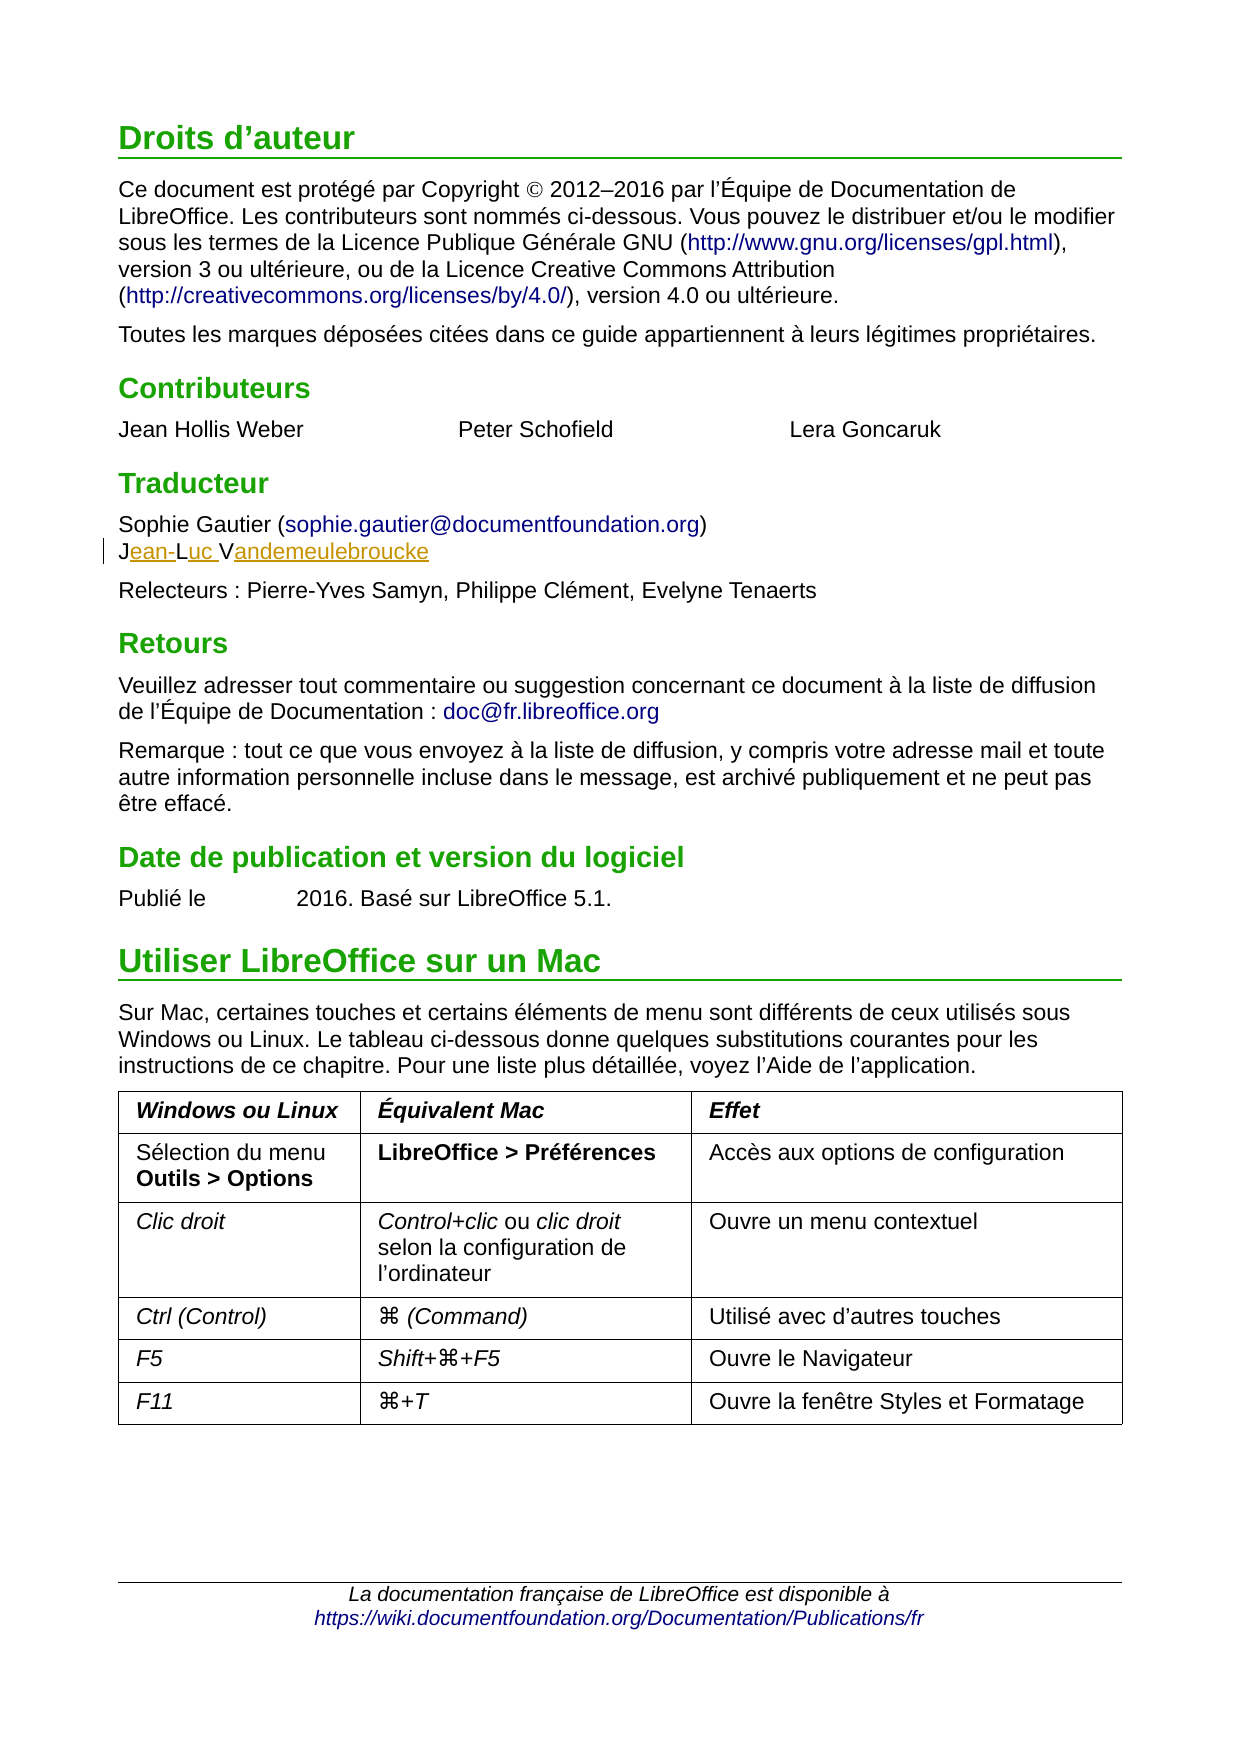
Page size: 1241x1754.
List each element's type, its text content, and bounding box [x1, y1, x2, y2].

text Relecteurs : Pierre-Yves Samyn, Philippe Clément, Evelyne Tenaerts [118, 577, 1122, 603]
table_cell F5 [119, 1340, 360, 1382]
table_cell Clic droit [119, 1203, 360, 1297]
table_cell Control+clic ou clic droit selon la configuration de l’ordinateur [361, 1203, 691, 1297]
subtitle Utiliser LibreOffice sur un Mac [118, 941, 1122, 979]
table_cell z (Command) [361, 1298, 691, 1339]
text Ce document est protégé par Copyright © 2012–2016 par l’Équipe de Documentation de LibreOffice. Les contributeurs sont nommés ci-dessous. Vous pouvez le distribuer et/ou le modifier sous les termes de la Licence Publique Générale GNU (http://www.gnu.org/licenses/gpl.html), version 3 ou ultérieure, ou de la Licence Creative Commons Attribution (http://creativecommons.org/licenses/by/4.0/), version 4.0 ou ultérieure. [118, 176, 1122, 308]
table_cell Ctrl (Control) [119, 1298, 360, 1339]
subtitle Date de publication et version du logiciel [118, 840, 1122, 873]
table_cell F11 [119, 1383, 360, 1424]
table_header Lera Goncaruk [789, 416, 1122, 442]
subtitle Traducteur [118, 466, 1122, 499]
table_header Windows ou Linux [119, 1092, 360, 1133]
table_cell z+T [361, 1383, 691, 1424]
table_cell Shift+⌘+F5 [361, 1340, 691, 1382]
subtitle Droits d’auteur [118, 118, 1122, 157]
table_cell Utilisé avec d’autres touches [692, 1298, 1122, 1339]
table_cell LibreOffice > Préférences [361, 1134, 691, 1202]
table_header Jean Hollis Weber [118, 416, 458, 442]
text Veuillez adresser tout commentaire ou suggestion concernant ce document à la liste de diffusion de l’Équipe de Documentation : doc@fr.libreoffice.org [118, 672, 1122, 724]
table_header Effet [692, 1092, 1122, 1133]
text Publié le <Date> 2016. Basé sur LibreOffice 5.1. [118, 885, 1122, 911]
table_cell Sélection du menu Outils > Options [119, 1134, 360, 1202]
text Sur Mac, certaines touches et certains éléments de menu sont différents de ceux utilisés sous Windows ou Linux. Le tableau ci-dessous donne quelques substitutions courantes pour les instructions de ce chapitre. Pour une liste plus détaillée, voyez l’Aide de l’application. [118, 999, 1122, 1078]
table_cell Accès aux options de configuration [692, 1134, 1122, 1202]
table_cell Ouvre le Navigateur [692, 1340, 1122, 1382]
table_header Équivalent Mac [361, 1092, 691, 1133]
table_cell Ouvre la fenêtre Styles et Formatage [692, 1383, 1122, 1424]
subtitle Contributeurs [118, 371, 1122, 404]
table_header Peter Schofield [458, 416, 789, 442]
text Remarque : tout ce que vous envoyez à la liste de diffusion, y compris votre adresse mail et toute autre information personnelle incluse dans le message, est archivé publiquement et ne peut pas être effacé. [118, 737, 1122, 816]
text Sophie Gautier (sophie.gautier@documentfoundation.org) Jean-Luc Vandemeulebroucke [118, 511, 1122, 564]
table_cell Ouvre un menu contextuel [692, 1203, 1122, 1297]
subtitle Retours [118, 627, 1122, 660]
text Toutes les marques déposées citées dans ce guide appartiennent à leurs légitimes propriétaires. [118, 321, 1122, 347]
